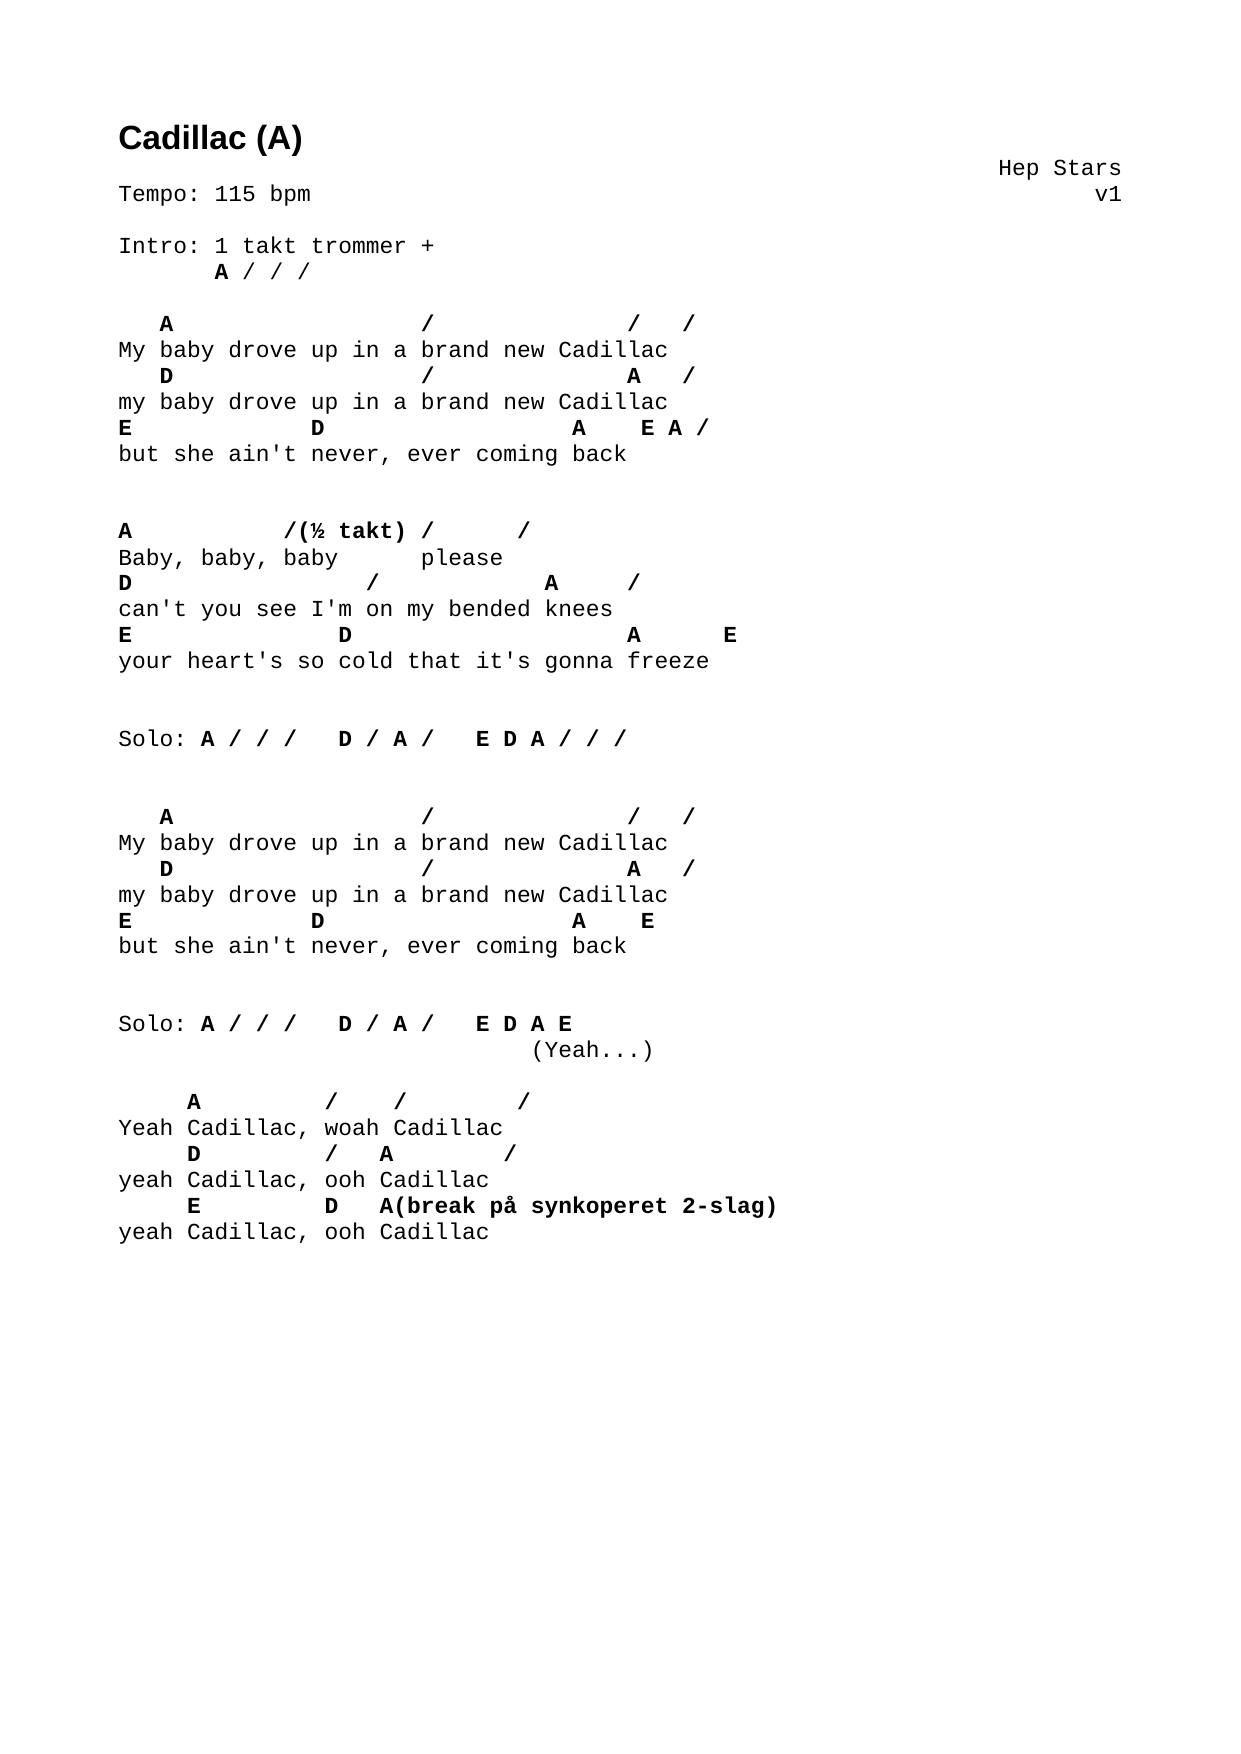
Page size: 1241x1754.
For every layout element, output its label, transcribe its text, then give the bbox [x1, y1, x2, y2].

text Yeah Cadillac, woah Cadillac [118, 1116, 1122, 1142]
text my baby drove up in a brand new Cadillac [118, 883, 1122, 909]
text Baby, baby, baby please [118, 546, 1122, 572]
text your heart's so cold that it's gonna freeze [118, 649, 1122, 676]
subtitle Cadillac (A) [118, 118, 1122, 157]
text A / / / [118, 805, 1122, 831]
text but she ain't never, ever coming back [118, 935, 1122, 961]
text D / A / [118, 1142, 1122, 1168]
text my baby drove up in a brand new Cadillac [118, 390, 1122, 416]
text can't you see I'm on my bended knees [118, 598, 1122, 624]
text A /(½ takt) / / [118, 520, 1122, 546]
text (Yeah...) [118, 1039, 1122, 1064]
text but she ain't never, ever coming back [118, 442, 1122, 468]
text Tempo: 115 bpm v1 [118, 183, 1122, 209]
text E D A E A / [118, 416, 1122, 442]
text E D A(break på synkoperet 2-slag) [118, 1194, 1122, 1220]
text D / A / [118, 572, 1122, 598]
text A / / / [118, 261, 1122, 286]
text My baby drove up in a brand new Cadillac [118, 338, 1122, 364]
text A / / / [118, 312, 1122, 338]
text yeah Cadillac, ooh Cadillac [118, 1220, 1122, 1246]
text Solo: A / / / D / A / E D A E [118, 1013, 1122, 1039]
text Intro: 1 takt trommer + [118, 234, 1122, 261]
text My baby drove up in a brand new Cadillac [118, 831, 1122, 857]
text E D A E [118, 624, 1122, 649]
text A / / / [118, 1091, 1122, 1116]
text D / A / [118, 857, 1122, 883]
text Hep Stars [118, 157, 1122, 183]
text Solo: A / / / D / A / E D A / / / [118, 727, 1122, 753]
text E D A E [118, 909, 1122, 935]
text D / A / [118, 364, 1122, 390]
text yeah Cadillac, ooh Cadillac [118, 1168, 1122, 1194]
